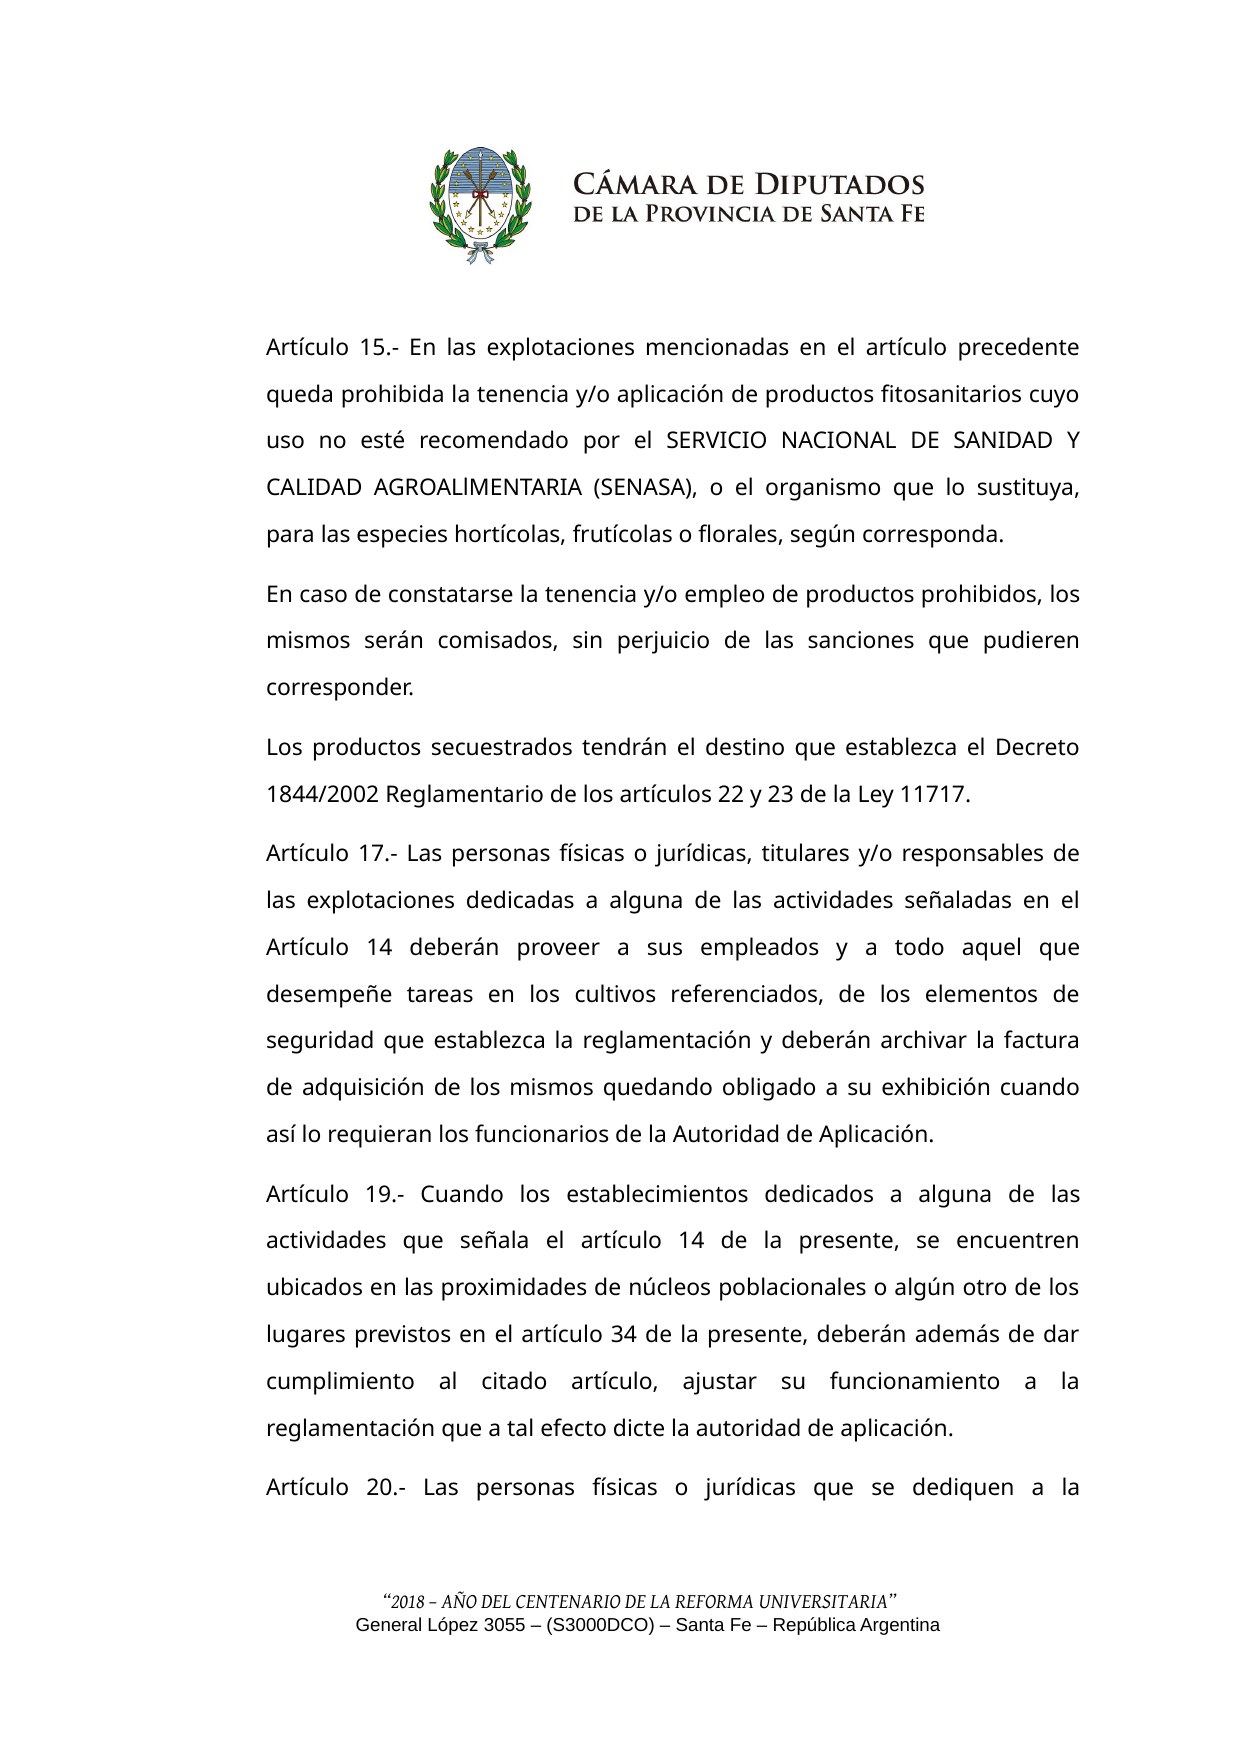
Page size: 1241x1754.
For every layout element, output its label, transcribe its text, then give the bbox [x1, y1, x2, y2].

picture [429, 147, 925, 269]
text Artículo 17.- Las personas físicas o jurídicas, titulares y/o responsables de las explotaciones dedicadas a alguna de las actividades señaladas en el Artículo 14 deberán proveer a sus empleados y a todo aquel que desempeñe tareas en los cultivos referenciados, de los elementos de seguridad que establezca la reglamentación y deberán archivar la factura de adquisición de los mismos quedando obligado a su exhibición cuando así lo requieran los funcionarios de la Autoridad de Aplicación. [266, 837, 1081, 1149]
text Artículo 19.- Cuando los establecimientos dedicados a alguna de las actividades que señala el artículo 14 de la presente, se encuentren ubicados en las proximidades de núcleos poblacionales o algún otro de los lugares previstos en el artículo 34 de la presente, deberán además de dar cumplimiento al citado artículo, ajustar su funcionamiento a la reglamentación que a tal efecto dicte la autoridad de aplicación. [266, 1178, 1081, 1443]
text Los productos secuestrados tendrán el destino que establezca el Decreto 1844/2002 Reglamentario de los artículos 22 y 23 de la Ley 11717. [266, 731, 1081, 809]
text Artículo 20.- Las personas físicas o jurídicas que se dediquen a la [266, 1471, 1081, 1503]
text En caso de constatarse la tenencia y/o empleo de productos prohibidos, los mismos serán comisados, sin perjuicio de las sanciones que pudieren corresponder. [266, 578, 1081, 703]
text Artículo 15.- En las explotaciones mencionadas en el artículo precedente queda prohibida la tenencia y/o aplicación de productos fitosanitarios cuyo uso no esté recomendado por el SERVICIO NACIONAL DE SANIDAD Y CALIDAD AGROALlMENTARIA (SENASA), o el organismo que lo sustituya, para las especies hortícolas, frutícolas o florales, según corresponda. [266, 331, 1081, 549]
